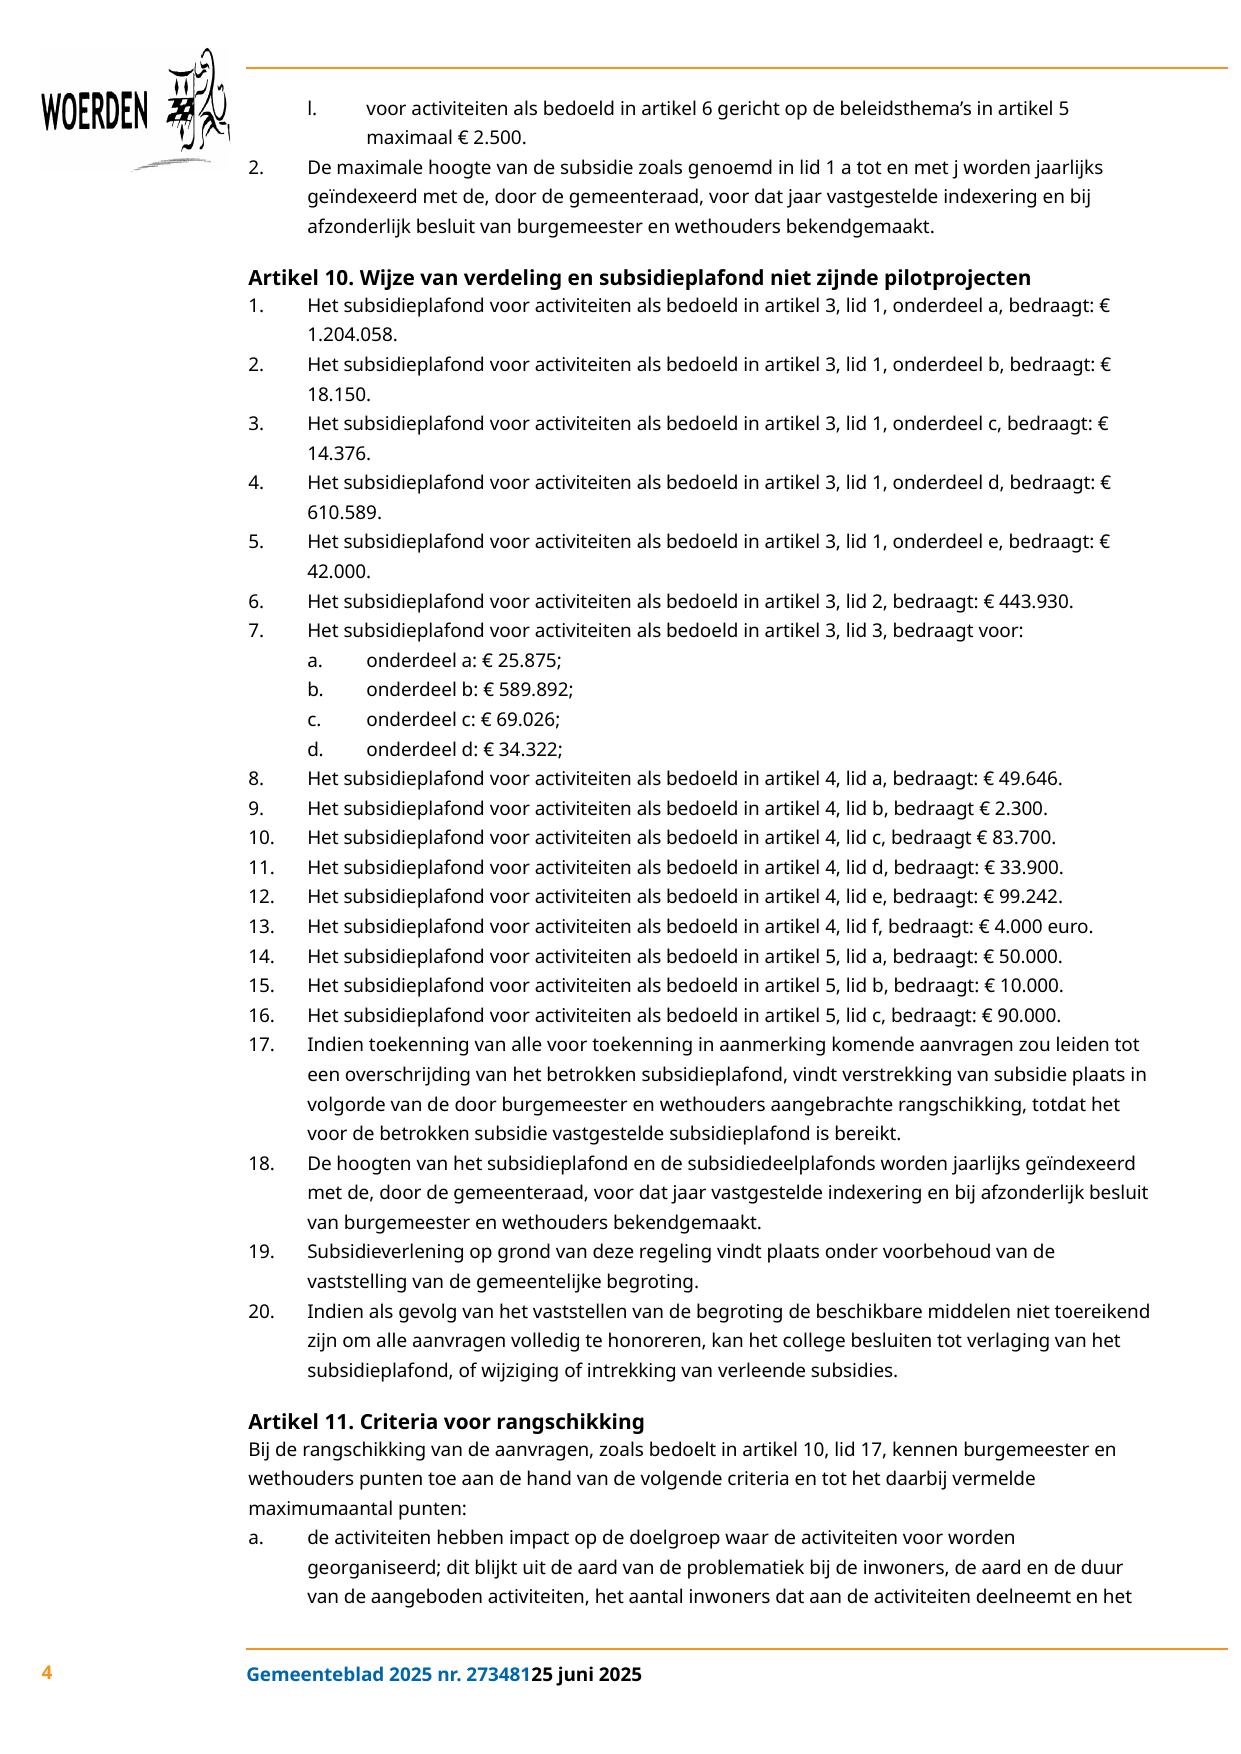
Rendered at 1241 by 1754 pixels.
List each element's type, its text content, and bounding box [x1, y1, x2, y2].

list voor activiteiten als bedoeld in artikel 6 gericht op de beleidsthema’s in artikel 5 maximaal € 2.500. [307, 95, 1152, 150]
list Het subsidieplafond voor activiteiten als bedoeld in artikel 5, lid a, bedraagt: € 50.000. [248, 943, 1152, 968]
list Het subsidieplafond voor activiteiten als bedoeld in artikel 5, lid c, bedraagt: € 90.000. [248, 1002, 1152, 1028]
list Het subsidieplafond voor activiteiten als bedoeld in artikel 4, lid f, bedraagt: € 4.000 euro. [248, 913, 1152, 939]
list Het subsidieplafond voor activiteiten als bedoeld in artikel 3, lid 1, onderdeel a, bedraagt: € 1.204.058. [248, 292, 1152, 347]
list Het subsidieplafond voor activiteiten als bedoeld in artikel 3, lid 2, bedraagt: € 443.930. [248, 588, 1152, 613]
list De maximale hoogte van de subsidie zoals genoemd in lid 1 a tot en met j worden jaarlijks geïndexeerd met de, door de gemeenteraad, voor dat jaar vastgestelde indexering en bij afzonderlijk besluit van burgemeester en wethouders bekendgemaakt. [248, 154, 1152, 239]
list De hoogten van het subsidieplafond en de subsidiedeelplafonds worden jaarlijks geïndexeerd met de, door de gemeenteraad, voor dat jaar vastgestelde indexering en bij afzonderlijk besluit van burgemeester en wethouders bekendgemaakt. [248, 1150, 1152, 1235]
picture [41, 47, 231, 172]
list Het subsidieplafond voor activiteiten als bedoeld in artikel 3, lid 1, onderdeel b, bedraagt: € 18.150. [248, 351, 1152, 406]
list Het subsidieplafond voor activiteiten als bedoeld in artikel 3, lid 1, onderdeel e, bedraagt: € 42.000. [248, 529, 1152, 584]
list Indien als gevolg van het vaststellen van de begroting de beschikbare middelen niet toereikend zijn om alle aanvragen volledig te honoreren, kan het college besluiten tot verlaging van het subsidieplafond, of wijziging of intrekking van verleende subsidies. [248, 1298, 1152, 1383]
list Het subsidieplafond voor activiteiten als bedoeld in artikel 3, lid 1, onderdeel c, bedraagt: € 14.376. [248, 410, 1152, 466]
text Bij de rangschikking van de aanvragen, zoals bedoelt in artikel 10, lid 17, kennen burgemeester en wethouders punten toe aan de hand van de volgende criteria en tot het daarbij vermelde maximumaantal punten: [248, 1436, 1152, 1521]
list Subsidieverlening op grond van deze regeling vindt plaats onder voorbehoud van de vaststelling van de gemeentelijke begroting. [248, 1239, 1152, 1294]
list Het subsidieplafond voor activiteiten als bedoeld in artikel 4, lid a, bedraagt: € 49.646. [248, 765, 1152, 791]
list Het subsidieplafond voor activiteiten als bedoeld in artikel 4, lid b, bedraagt € 2.300. [248, 795, 1152, 821]
list Het subsidieplafond voor activiteiten als bedoeld in artikel 3, lid 3, bedraagt voor: [248, 617, 1152, 643]
list onderdeel a: € 25.875; [307, 647, 1152, 673]
list Het subsidieplafond voor activiteiten als bedoeld in artikel 5, lid b, bedraagt: € 10.000. [248, 972, 1152, 998]
text Artikel 10. Wijze van verdeling en subsidieplafond niet zijnde pilotprojecten [248, 263, 1152, 292]
list Het subsidieplafond voor activiteiten als bedoeld in artikel 3, lid 1, onderdeel d, bedraagt: € 610.589. [248, 469, 1152, 525]
list Het subsidieplafond voor activiteiten als bedoeld in artikel 4, lid e, bedraagt: € 99.242. [248, 884, 1152, 909]
list onderdeel d: € 34.322; [307, 736, 1152, 761]
list Indien toekenning van alle voor toekenning in aanmerking komende aanvragen zou leiden tot een overschrijding van het betrokken subsidieplafond, vindt verstrekking van subsidie plaats in volgorde van de door burgemeester en wethouders aangebrachte rangschikking, totdat het voor de betrokken subsidie vastgestelde subsidieplafond is bereikt. [248, 1032, 1152, 1146]
list Het subsidieplafond voor activiteiten als bedoeld in artikel 4, lid c, bedraagt € 83.700. [248, 824, 1152, 850]
list onderdeel c: € 69.026; [307, 706, 1152, 732]
list Het subsidieplafond voor activiteiten als bedoeld in artikel 4, lid d, bedraagt: € 33.900. [248, 854, 1152, 880]
list de activiteiten hebben impact op de doelgroep waar de activiteiten voor worden georganiseerd; dit blijkt uit de aard van de problematiek bij de inwoners, de aard en de duur van de aangeboden activiteiten, het aantal inwoners dat aan de activiteiten deelneemt en het [248, 1524, 1152, 1609]
list onderdeel b: € 589.892; [307, 677, 1152, 702]
text Artikel 11. Criteria voor rangschikking [248, 1407, 1152, 1436]
